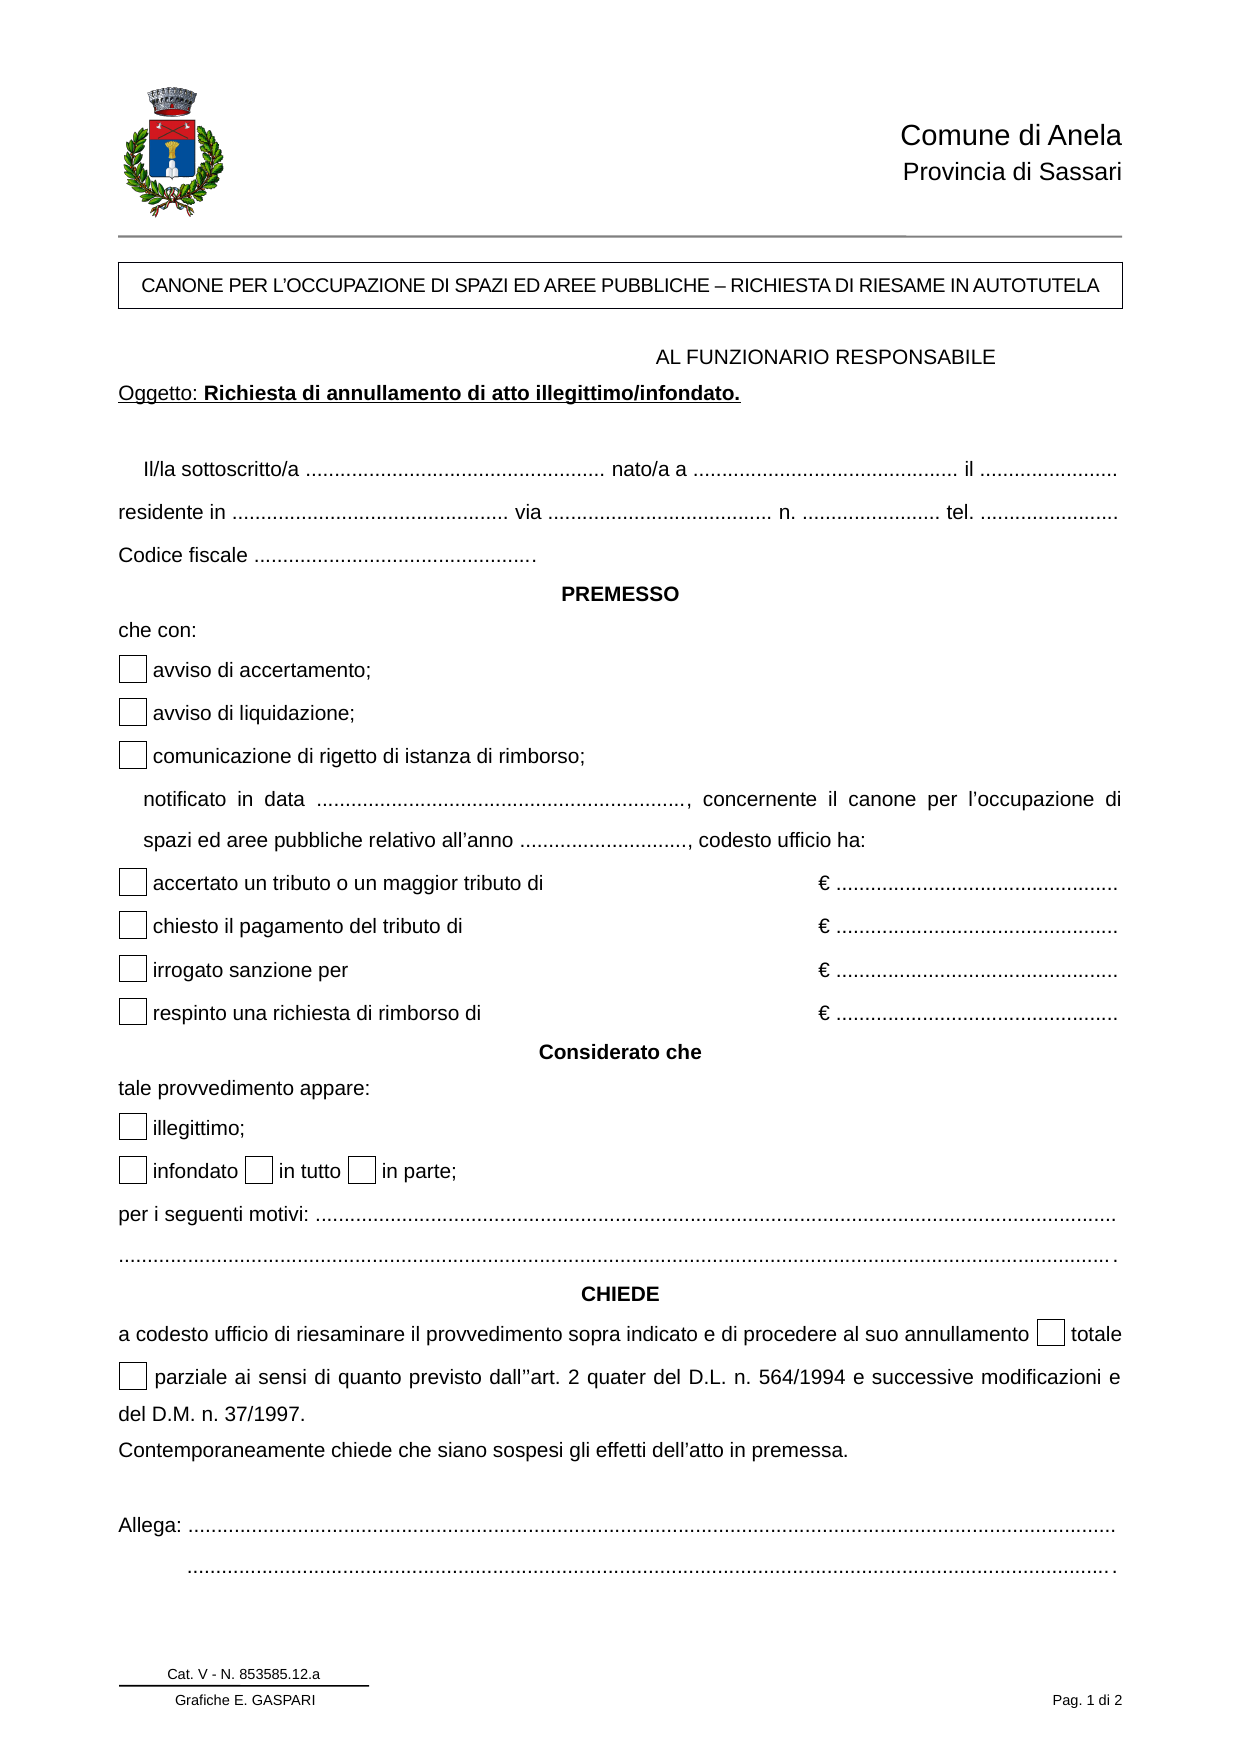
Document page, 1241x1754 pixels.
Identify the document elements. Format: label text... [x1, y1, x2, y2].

text per i seguenti motivi: ........................................................................................................................................... ............................................................................................................................................................................. [118, 1198, 1122, 1267]
text AL FUNZIONARIO RESPONSABILE [656, 345, 1122, 369]
text irrogato sanzione per € ................................................. [118, 954, 1122, 982]
text CHIEDE [118, 1282, 1122, 1306]
text Comune di Anela [224, 118, 1122, 152]
picture [122, 87, 224, 219]
text notificato in data ................................................................, concernente il canone per l’occupazione di spazi ed aree pubbliche relativo all’anno ............................., codesto ufficio ha: [143, 783, 1122, 853]
text Considerato che [118, 1040, 1122, 1064]
text infondato in tutto in parte; [118, 1155, 1122, 1184]
text residente in ................................................ via ....................................... n. ........................ tel. ........................ [118, 496, 1122, 525]
text illegittimo; [118, 1112, 1122, 1141]
text a codesto ufficio di riesaminare il provvedimento sopra indicato e di procedere al suo annullamento totale parziale ai sensi di quanto previsto dall’’art. 2 quater del D.L. n. 564/1994 e successive modificazioni e del D.M. n. 37/1997. [118, 1318, 1122, 1426]
text accertato un tributo o un maggior tributo di € ................................................. [118, 867, 1122, 896]
text Codice fiscale ................................................. [118, 539, 1122, 568]
text Oggetto: Richiesta di annullamento di atto illegittimo/infondato. [118, 381, 1122, 405]
text avviso di accertamento; [118, 654, 1122, 683]
text Contemporaneamente chiede che siano sospesi gli effetti dell’atto in premessa. [118, 1438, 1122, 1462]
text tale provvedimento appare: [118, 1076, 1122, 1100]
text PREMESSO [118, 582, 1122, 606]
text che con: [118, 618, 1122, 642]
text chiesto il pagamento del tributo di € ................................................. [147, 911, 1122, 939]
text comunicazione di rigetto di istanza di rimborso; [118, 740, 1122, 769]
table_header CANONE PER L’OCCUPAZIONE DI SPAZI ED AREE PUBBLICHE – RICHIESTA DI RIESAME IN AUTOTUTELA [119, 263, 1122, 308]
text Provincia di Sassari [224, 157, 1122, 185]
text avviso di liquidazione; [118, 697, 1122, 726]
text Il/la sottoscritto/a .................................................... nato/a a .............................................. il ........................ [118, 453, 1122, 482]
text respinto una richiesta di rimborso di € ................................................. [118, 997, 1122, 1026]
text Allega: ................................................................................................................................................................. ................................................................................................................................................................. [118, 1509, 1122, 1579]
